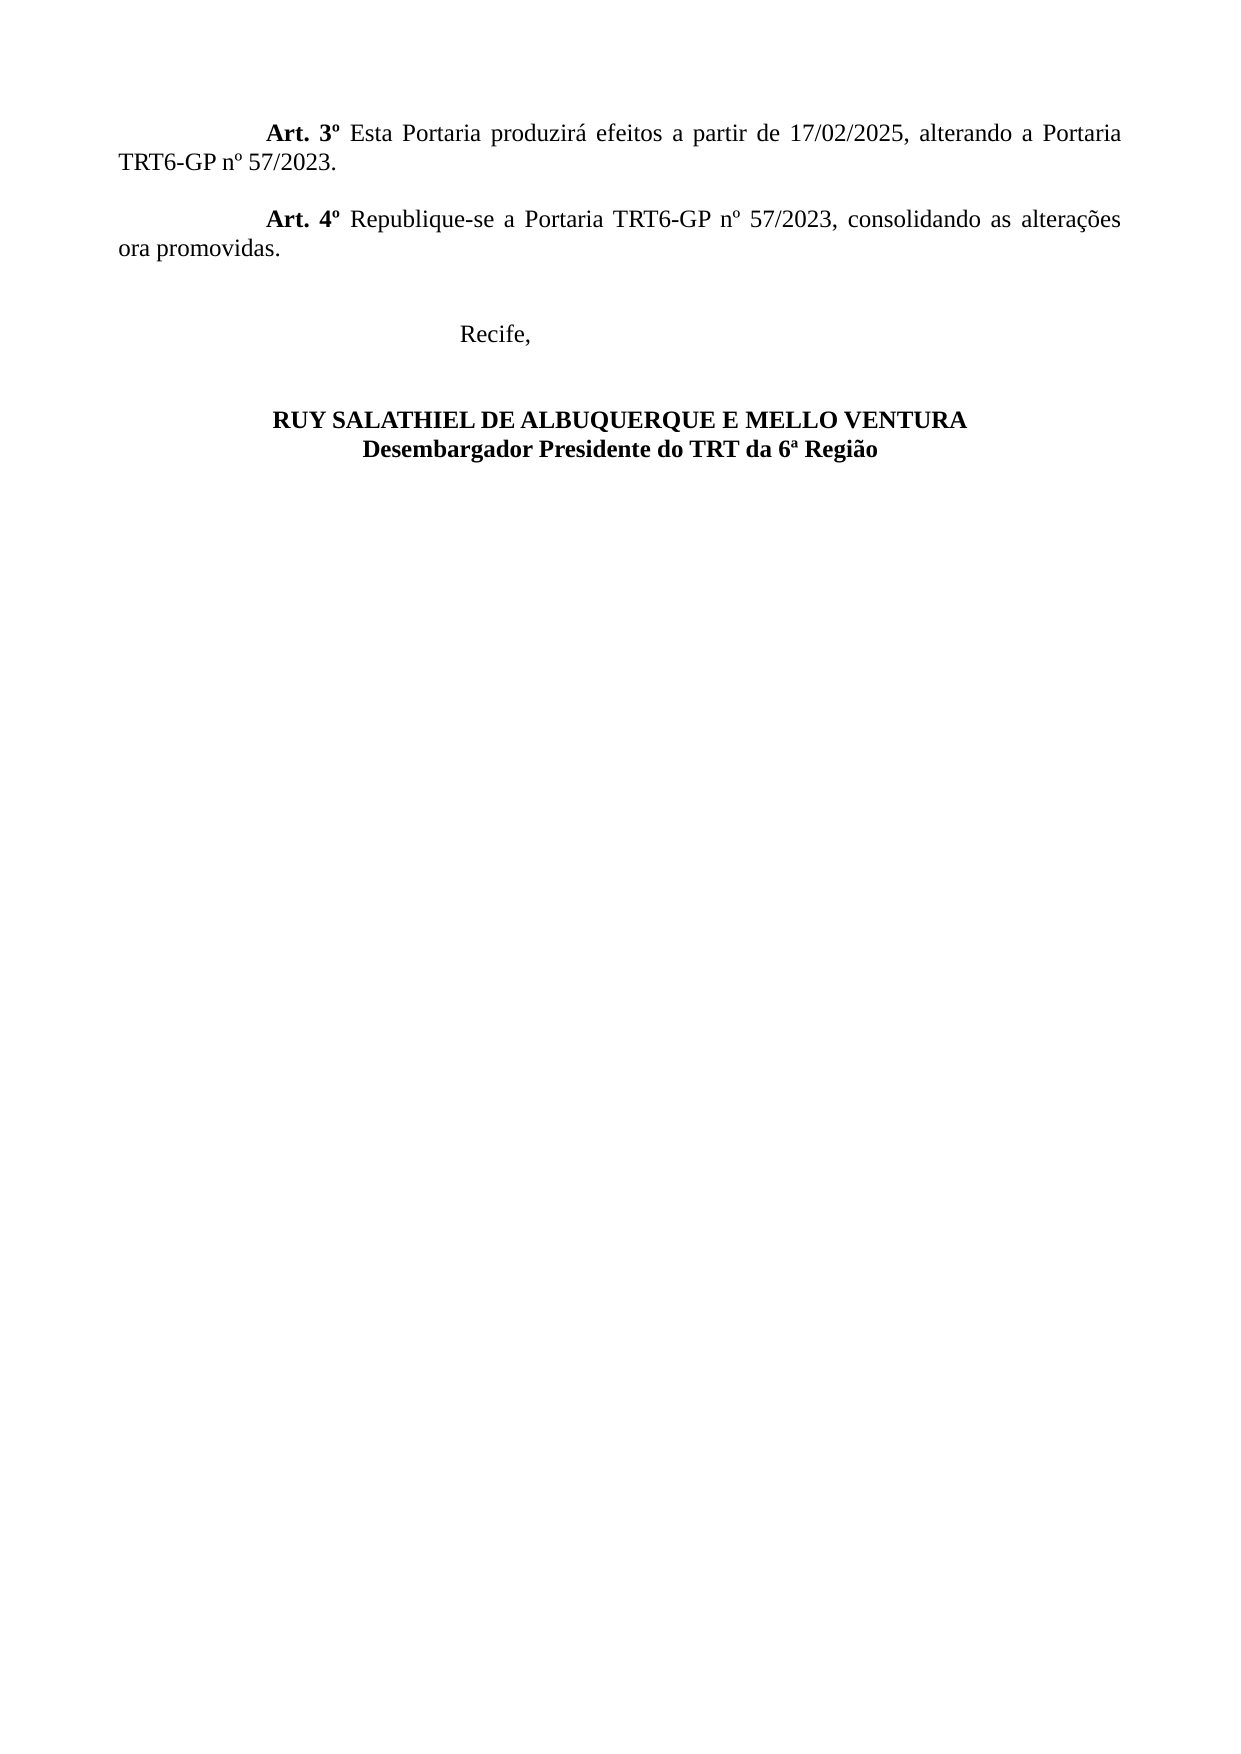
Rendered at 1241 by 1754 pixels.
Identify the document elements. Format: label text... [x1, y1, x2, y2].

text Desembargador Presidente do TRT da 6ª Região [118, 434, 1122, 463]
text Art. 3º Esta Portaria produzirá efeitos a partir de 17/02/2025, alterando a Portaria TRT6-GP nº 57/2023. [118, 118, 1122, 176]
text Art. 4º Republique-se a Portaria TRT6-GP nº 57/2023, consolidando as alterações ora promovidas. [118, 204, 1122, 262]
text RUY SALATHIEL DE ALBUQUERQUE E MELLO VENTURA [118, 406, 1122, 434]
text Recife, 18 de fevereiro de 2025. [118, 319, 1122, 348]
